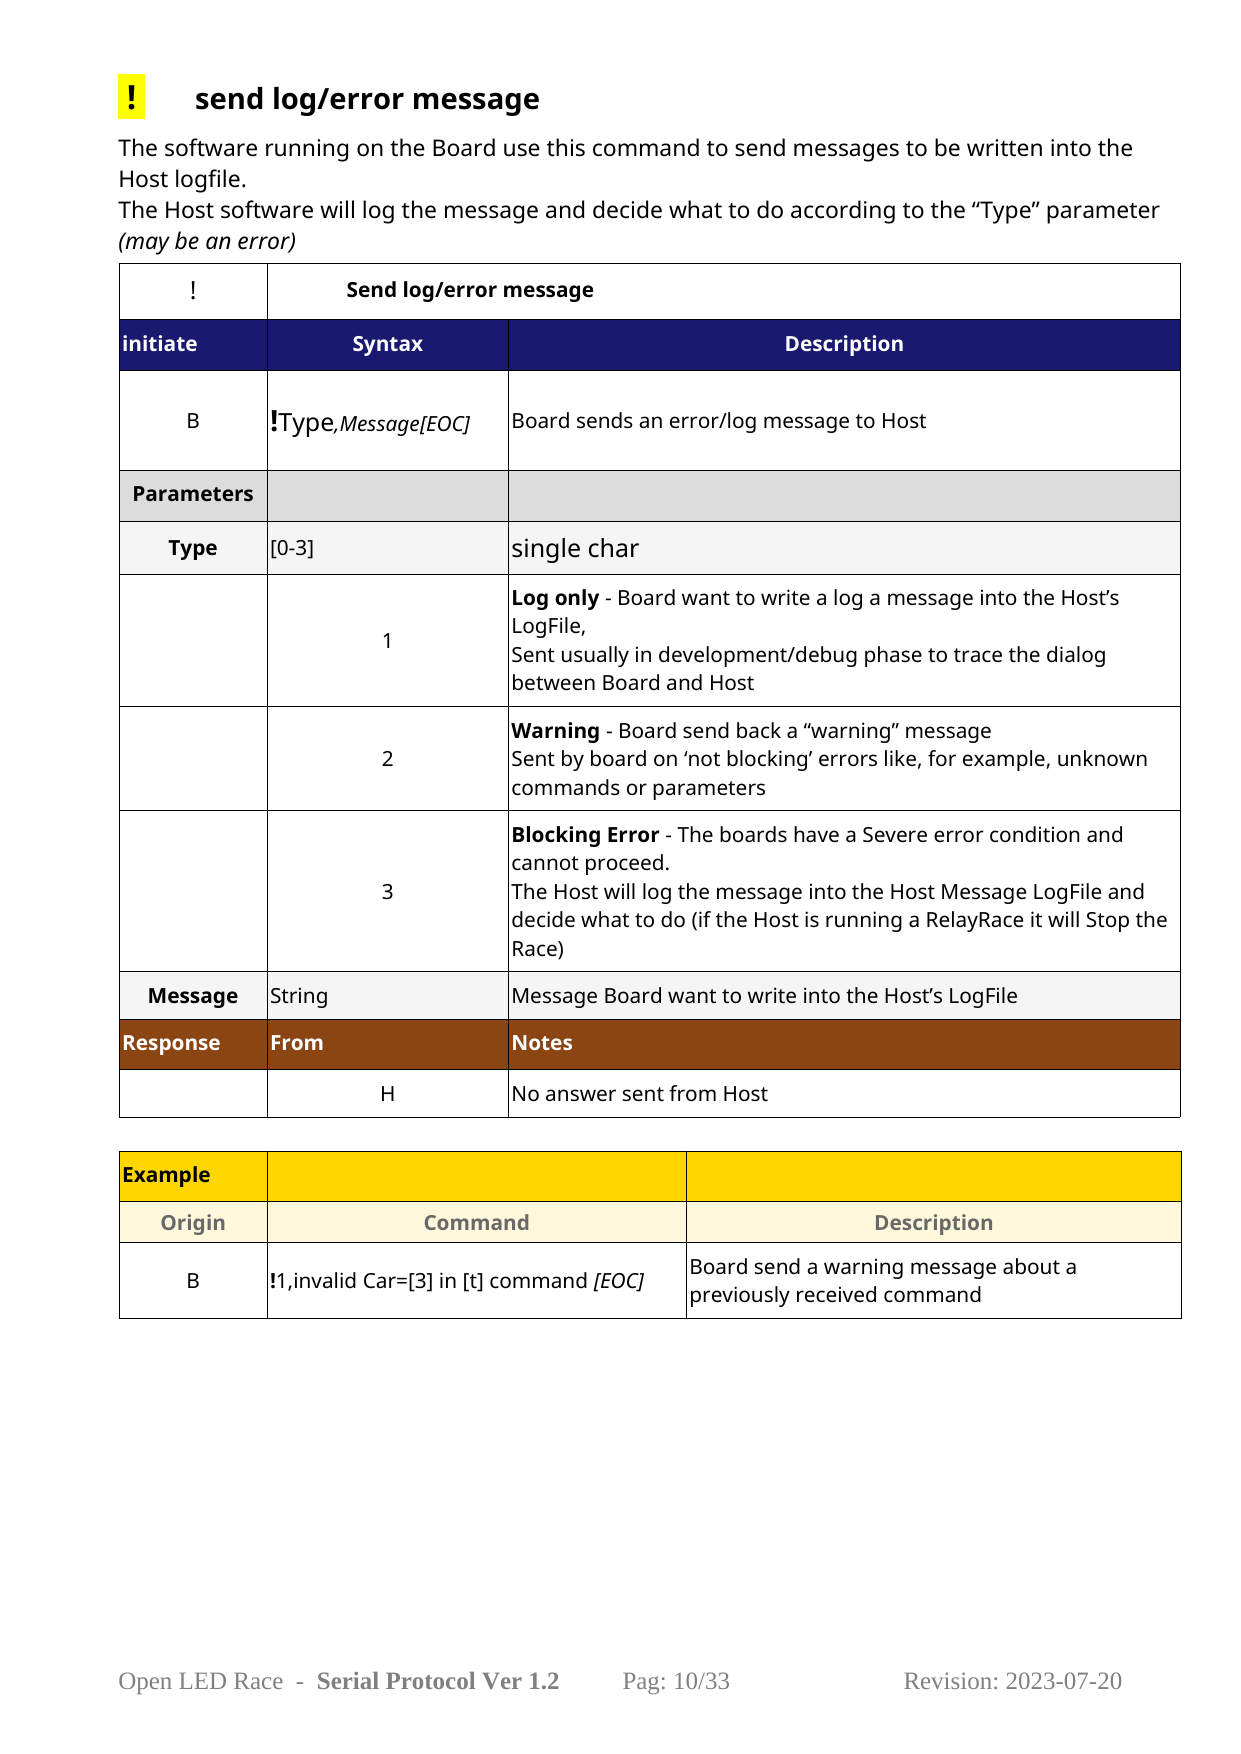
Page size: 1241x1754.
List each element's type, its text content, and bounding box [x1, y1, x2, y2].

table_header [268, 1152, 686, 1201]
table_cell Response [120, 1020, 267, 1069]
table_cell Message [120, 972, 267, 1019]
table_cell initiate [120, 320, 267, 370]
table_cell B [120, 371, 267, 470]
table_cell single char [509, 522, 1180, 574]
table_cell !Type,Message[EOC] [268, 371, 508, 470]
table_cell Command [268, 1202, 686, 1242]
table_cell Warning - Board send back a “warning” message Sent by board on ‘not blocking’ errors like, for example, unknown commands or parameters [509, 707, 1180, 810]
table_cell Board send a warning message about a previously received command [687, 1243, 1181, 1318]
table_header ! [120, 264, 267, 319]
table_cell String [268, 972, 508, 1019]
table_cell Parameters [120, 471, 267, 521]
table_cell [509, 471, 1180, 521]
table_cell Notes [509, 1020, 1180, 1069]
table_cell !1,invalid Car=[3] in [t] command [EOC] [268, 1243, 686, 1318]
table_header Send log/error message [268, 264, 1180, 319]
table_cell Description [687, 1202, 1181, 1242]
table_cell Type [120, 522, 267, 574]
table_cell Log only - Board want to write a log a message into the Host’s LogFile, Sent usually in development/debug phase to trace the dialog between Board and Host [509, 575, 1180, 706]
table_cell 2 [268, 707, 508, 810]
text The software running on the Board use this command to send messages to be written into the Host logfile. The Host software will log the message and decide what to do according to the “Type” parameter (may be an error) [118, 132, 1181, 257]
table_cell 1 [268, 575, 508, 706]
table_cell [0-3] [268, 522, 508, 574]
table_header Example [120, 1152, 267, 1201]
table_cell Message Board want to write into the Host’s LogFile [509, 972, 1180, 1019]
table_cell From [268, 1020, 508, 1069]
table_cell H [268, 1070, 508, 1117]
table_cell [120, 1070, 267, 1117]
table_cell Description [509, 320, 1180, 370]
table_cell [268, 471, 508, 521]
table_cell Blocking Error - The boards have a Severe error condition and cannot proceed. The Host will log the message into the Host Message LogFile and decide what to do (if the Host is running a RelayRace it will Stop the Race) [509, 811, 1180, 971]
table_cell [120, 575, 267, 706]
table_cell [120, 707, 267, 810]
table_cell Board sends an error/log message to Host [509, 371, 1180, 470]
table_cell 3 [268, 811, 508, 971]
table_cell Syntax [268, 320, 508, 370]
table_cell [120, 811, 267, 971]
table_cell B [120, 1243, 267, 1318]
table_cell No answer sent from Host [509, 1070, 1180, 1117]
table_cell Origin [120, 1202, 267, 1242]
table_header [687, 1152, 1181, 1201]
subtitle ! send log/error message [118, 74, 1181, 119]
